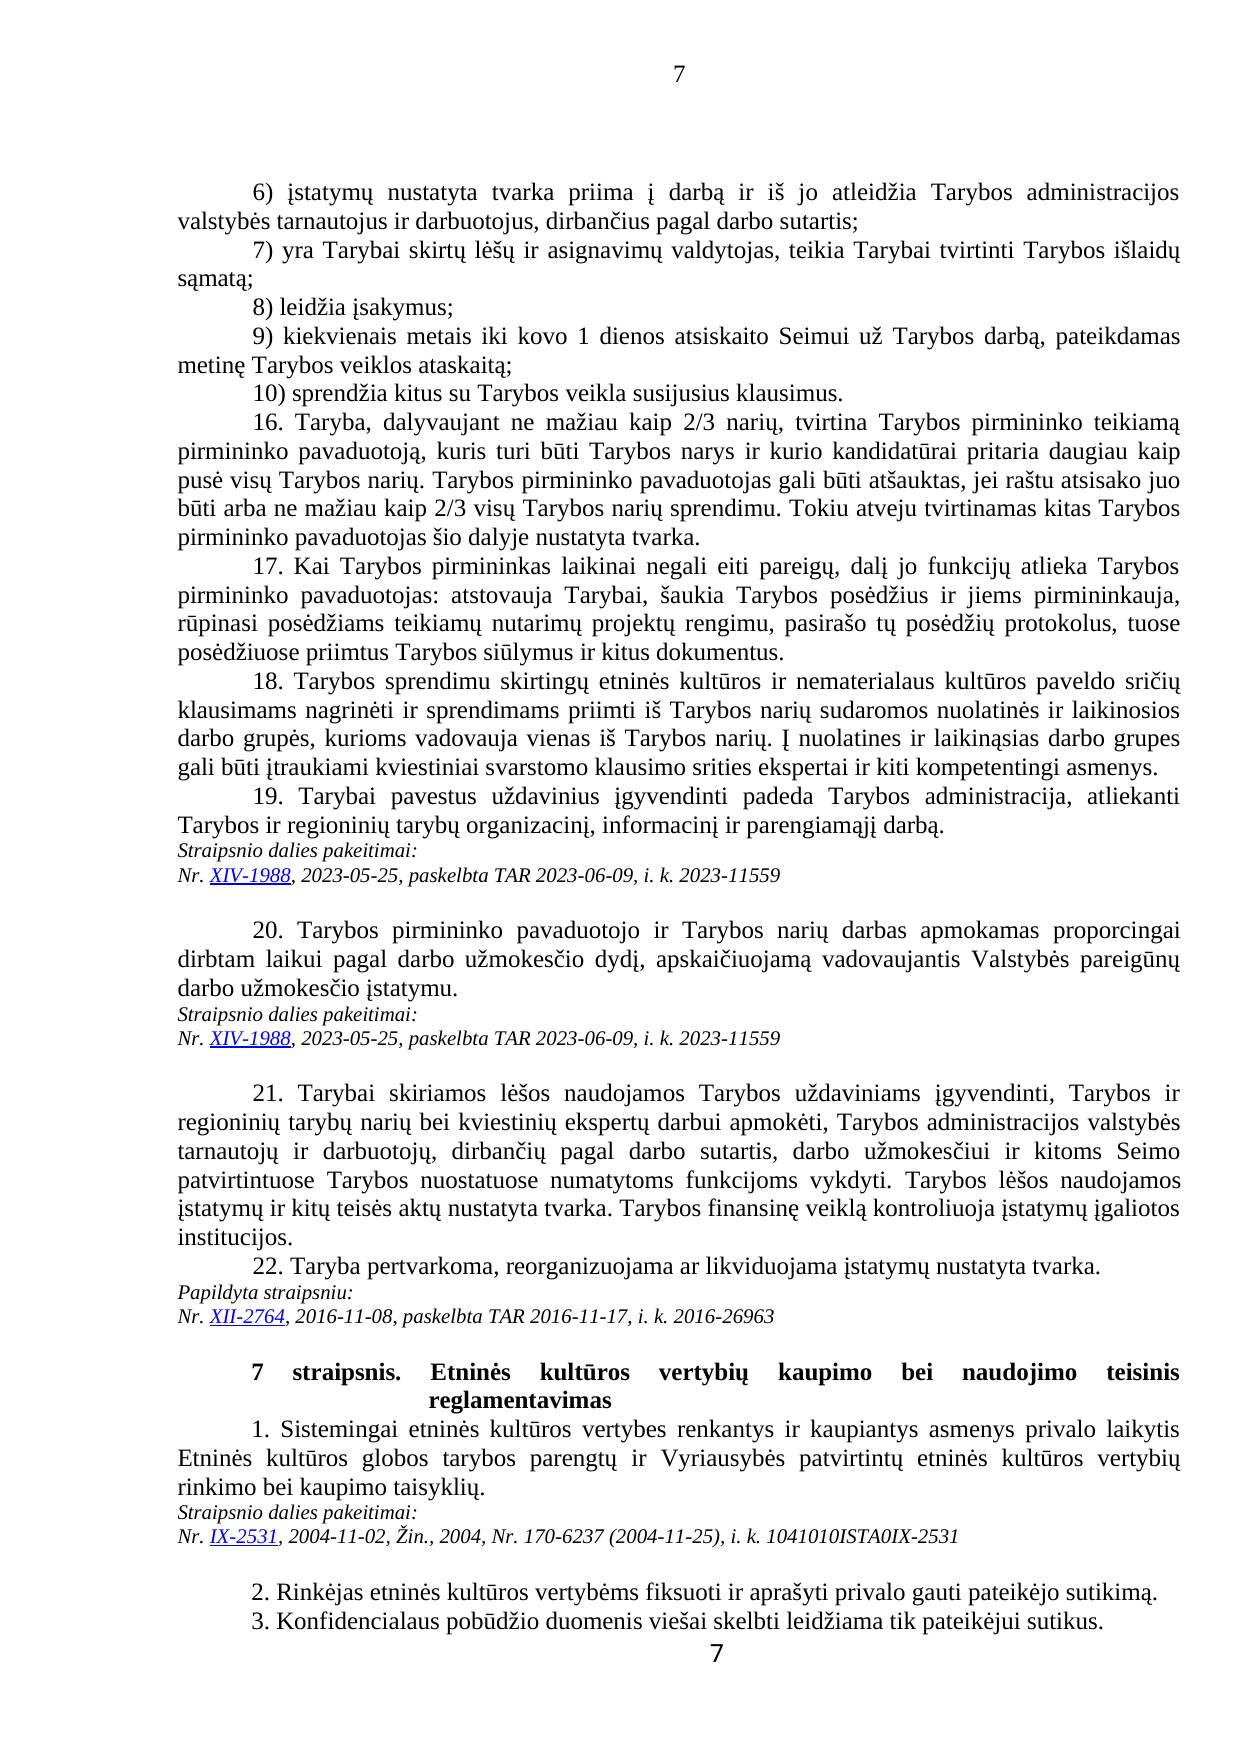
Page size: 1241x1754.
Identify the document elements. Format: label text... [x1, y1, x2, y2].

text Nr. XII-2764, 2016-11-08, paskelbta TAR 2016-11-17, i. k. 2016-26963 [177, 1304, 1181, 1328]
text 20. Tarybos pirmininko pavaduotojo ir Tarybos narių darbas apmokamas proporcingai dirbtam laikui pagal darbo užmokesčio dydį, apskaičiuojamą vadovaujantis Valstybės pareigūnų darbo užmokesčio įstatymu. [177, 915, 1181, 1002]
text 21. Tarybai skiriamos lėšos naudojamos Tarybos uždaviniams įgyvendinti, Tarybos ir regioninių tarybų narių bei kviestinių ekspertų darbui apmokėti, Tarybos administracijos valstybės tarnautojų ir darbuotojų, dirbančių pagal darbo sutartis, darbo užmokesčiui ir kitoms Seimo patvirtintuose Tarybos nuostatuose numatytoms funkcijoms vykdyti. Tarybos lėšos naudojamos įstatymų ir kitų teisės aktų nustatyta tvarka. Tarybos finansinę veiklą kontroliuoja įstatymų įgaliotos institucijos. [177, 1078, 1181, 1251]
text 3. Konfidencialaus pobūdžio duomenis viešai skelbti leidžiama tik pateikėjui sutikus. [177, 1606, 1181, 1635]
text 10) sprendžia kitus su Tarybos veikla susijusius klausimus. [177, 378, 1181, 407]
text Straipsnio dalies pakeitimai: [177, 838, 1181, 862]
text 1. Sistemingai etninės kultūros vertybes renkantys ir kaupiantys asmenys privalo laikytis Etninės kultūros globos tarybos parengtų ir Vyriausybės patvirtintų etninės kultūros vertybių rinkimo bei kaupimo taisyklių. [177, 1414, 1181, 1500]
text Nr. XIV-1988, 2023-05-25, paskelbta TAR 2023-06-09, i. k. 2023-11559 [177, 1026, 1181, 1050]
text 17. Kai Tarybos pirmininkas laikinai negali eiti pareigų, dalį jo funkcijų atlieka Tarybos pirmininko pavaduotojas: atstovauja Tarybai, šaukia Tarybos posėdžius ir jiems pirmininkauja, rūpinasi posėdžiams teikiamų nutarimų projektų rengimu, pasirašo tų posėdžių protokolus, tuose posėdžiuose priimtus Tarybos siūlymus ir kitus dokumentus. [177, 551, 1181, 666]
text 18. Tarybos sprendimu skirtingų etninės kultūros ir nematerialaus kultūros paveldo sričių klausimams nagrinėti ir sprendimams priimti iš Tarybos narių sudaromos nuolatinės ir laikinosios darbo grupės, kurioms vadovauja vienas iš Tarybos narių. Į nuolatines ir laikinąsias darbo grupes gali būti įtraukiami kviestiniai svarstomo klausimo srities ekspertai ir kiti kompetentingi asmenys. [177, 666, 1181, 781]
text Nr. IX-2531, 2004-11-02, Žin., 2004, Nr. 170-6237 (2004-11-25), i. k. 1041010ISTA0IX-2531 [177, 1524, 1181, 1548]
text Nr. XIV-1988, 2023-05-25, paskelbta TAR 2023-06-09, i. k. 2023-11559 [177, 862, 1181, 887]
text 16. Taryba, dalyvaujant ne mažiau kaip 2/3 narių, tvirtina Tarybos pirmininko teikiamą pirmininko pavaduotoją, kuris turi būti Tarybos narys ir kurio kandidatūrai pritaria daugiau kaip pusė visų Tarybos narių. Tarybos pirmininko pavaduotojas gali būti atšauktas, jei raštu atsisako juo būti arba ne mažiau kaip 2/3 visų Tarybos narių sprendimu. Tokiu atveju tvirtinamas kitas Tarybos pirmininko pavaduotojas šio dalyje nustatyta tvarka. [177, 407, 1181, 551]
text 2. Rinkėjas etninės kultūros vertybėms fiksuoti ir aprašyti privalo gauti pateikėjo sutikimą. [177, 1577, 1181, 1606]
text 7) yra Tarybai skirtų lėšų ir asignavimų valdytojas, teikia Tarybai tvirtinti Tarybos išlaidų sąmatą; [177, 235, 1181, 292]
text 9) kiekvienais metais iki kovo 1 dienos atsiskaito Seimui už Tarybos darbą, pateikdamas metinę Tarybos veiklos ataskaitą; [177, 321, 1181, 378]
text Straipsnio dalies pakeitimai: [177, 1500, 1181, 1524]
text Straipsnio dalies pakeitimai: [177, 1002, 1181, 1026]
text 6) įstatymų nustatyta tvarka priima į darbą ir iš jo atleidžia Tarybos administracijos valstybės tarnautojus ir darbuotojus, dirbančius pagal darbo sutartis; [177, 177, 1181, 235]
text 22. Taryba pertvarkoma, reorganizuojama ar likviduojama įstatymų nustatyta tvarka. [177, 1251, 1181, 1280]
text 8) leidžia įsakymus; [177, 292, 1181, 321]
text 19. Tarybai pavestus uždavinius įgyvendinti padeda Tarybos administracija, atliekanti Tarybos ir regioninių tarybų organizacinį, informacinį ir parengiamąjį darbą. [177, 781, 1181, 838]
text Papildyta straipsniu: [177, 1280, 1181, 1304]
text 7 straipsnis. Etninės kultūros vertybių kaupimo bei naudojimo teisinis reglamentavimas [251, 1357, 1181, 1414]
